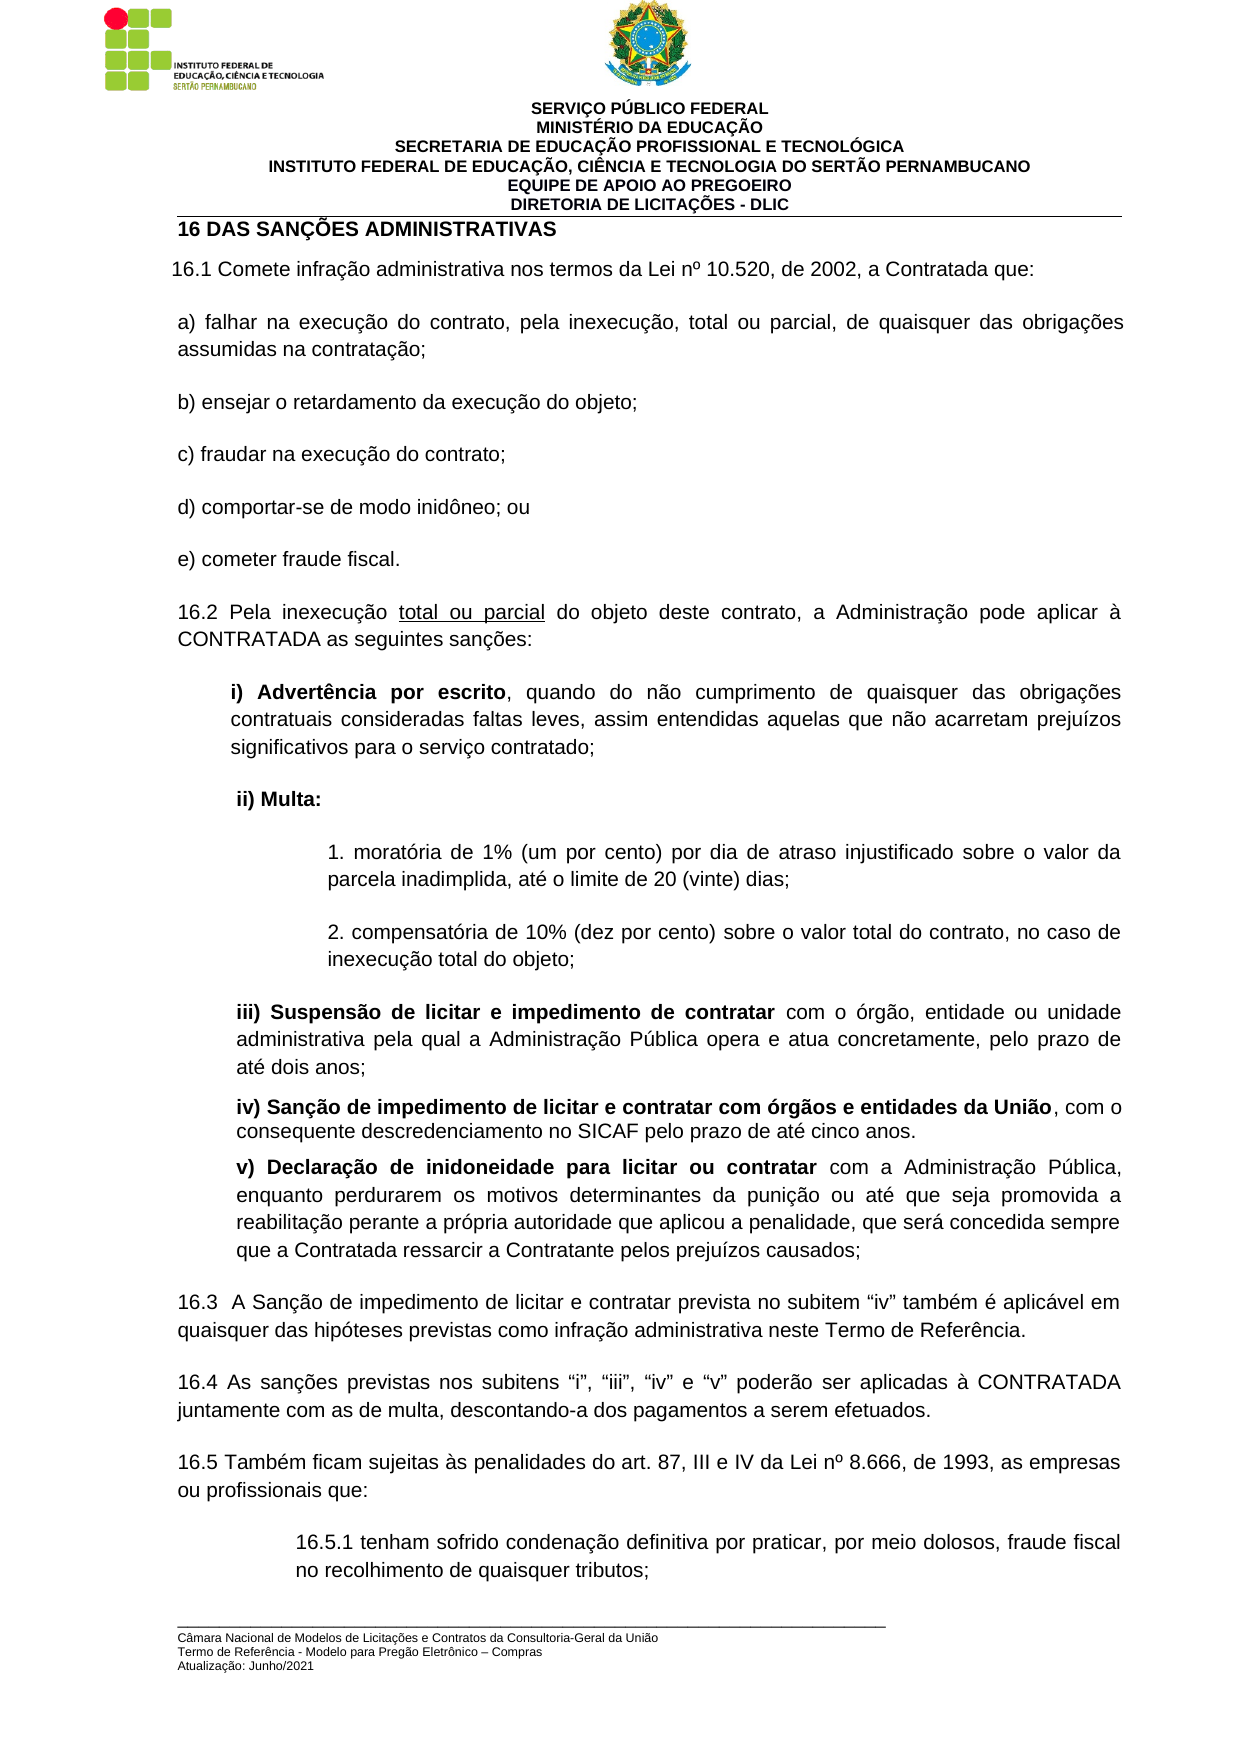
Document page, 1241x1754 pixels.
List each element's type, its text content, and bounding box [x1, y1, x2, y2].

list ii) Multa: [201, 787, 1122, 811]
list e) cometer fraude fiscal. [177, 547, 1125, 571]
list 16.2 Pela inexecução total ou parcial do objeto deste contrato, a Administração pode aplicar à CONTRATADA as seguintes sanções: [177, 599, 1122, 651]
list c) fraudar na execução do contrato; [177, 442, 1125, 466]
list 16 DAS SANÇÕES ADMINISTRATIVAS [142, 217, 1122, 241]
picture [96, 5, 331, 95]
list i) Advertência por escrito, quando do não cumprimento de quaisquer das obrigações contratuais consideradas faltas leves, assim entendidas aquelas que não acarretam prejuízos significativos para o serviço contratado; [195, 679, 1122, 758]
list 1. moratória de 1% (um por cento) por dia de atraso injustificado sobre o valor da parcela inadimplida, até o limite de 20 (vinte) dias; [290, 839, 1122, 891]
list a) falhar na execução do contrato, pela inexecução, total ou parcial, de quaisquer das obrigações assumidas na contratação; [177, 309, 1125, 361]
list 16.5.1 tenham sofrido condenação definitiva por praticar, por meio dolosos, fraude fiscal no recolhimento de quaisquer tributos; [295, 1530, 1122, 1581]
list 16.4 As sanções previstas nos subitens “i”, “iii”, “iv” e “v” poderão ser aplicadas à CONTRATADA juntamente com as de multa, descontando-a dos pagamentos a serem efetuados. [177, 1370, 1122, 1421]
list 2. compensatória de 10% (dez por cento) sobre o valor total do contrato, no caso de inexecução total do objeto; [290, 919, 1122, 971]
list iv) Sanção de impedimento de licitar e contratar com órgãos e entidades da União, com o consequente descredenciamento no SICAF pelo prazo de até cinco anos. [201, 1094, 1122, 1142]
list 16.3 A Sanção de impedimento de licitar e contratar prevista no subitem “iv” também é aplicável em quaisquer das hipóteses previstas como infração administrativa neste Termo de Referência. [177, 1290, 1122, 1341]
picture [604, 0, 692, 86]
list iii) Suspensão de licitar e impedimento de contratar com o órgão, entidade ou unidade administrativa pela qual a Administração Pública opera e atua concretamente, pelo prazo de até dois anos; [201, 999, 1122, 1078]
list d) comportar-se de modo inidôneo; ou [177, 494, 1125, 518]
list 16.1 Comete infração administrativa nos termos da Lei nº 10.520, de 2002, a Contratada que: [171, 257, 1122, 281]
list 16.5 Também ficam sujeitas às penalidades do art. 87, III e IV da Lei nº 8.666, de 1993, as empresas ou profissionais que: [177, 1450, 1122, 1501]
list v) Declaração de inidoneidade para licitar ou contratar com a Administração Pública, enquanto perdurarem os motivos determinantes da punição ou até que seja promovida a reabilitação perante a própria autoridade que aplicou a penalidade, que será concedida sempre que a Contratada ressarcir a Contratante pelos prejuízos causados; [201, 1155, 1122, 1261]
list b) ensejar o retardamento da execução do objeto; [177, 389, 1125, 413]
